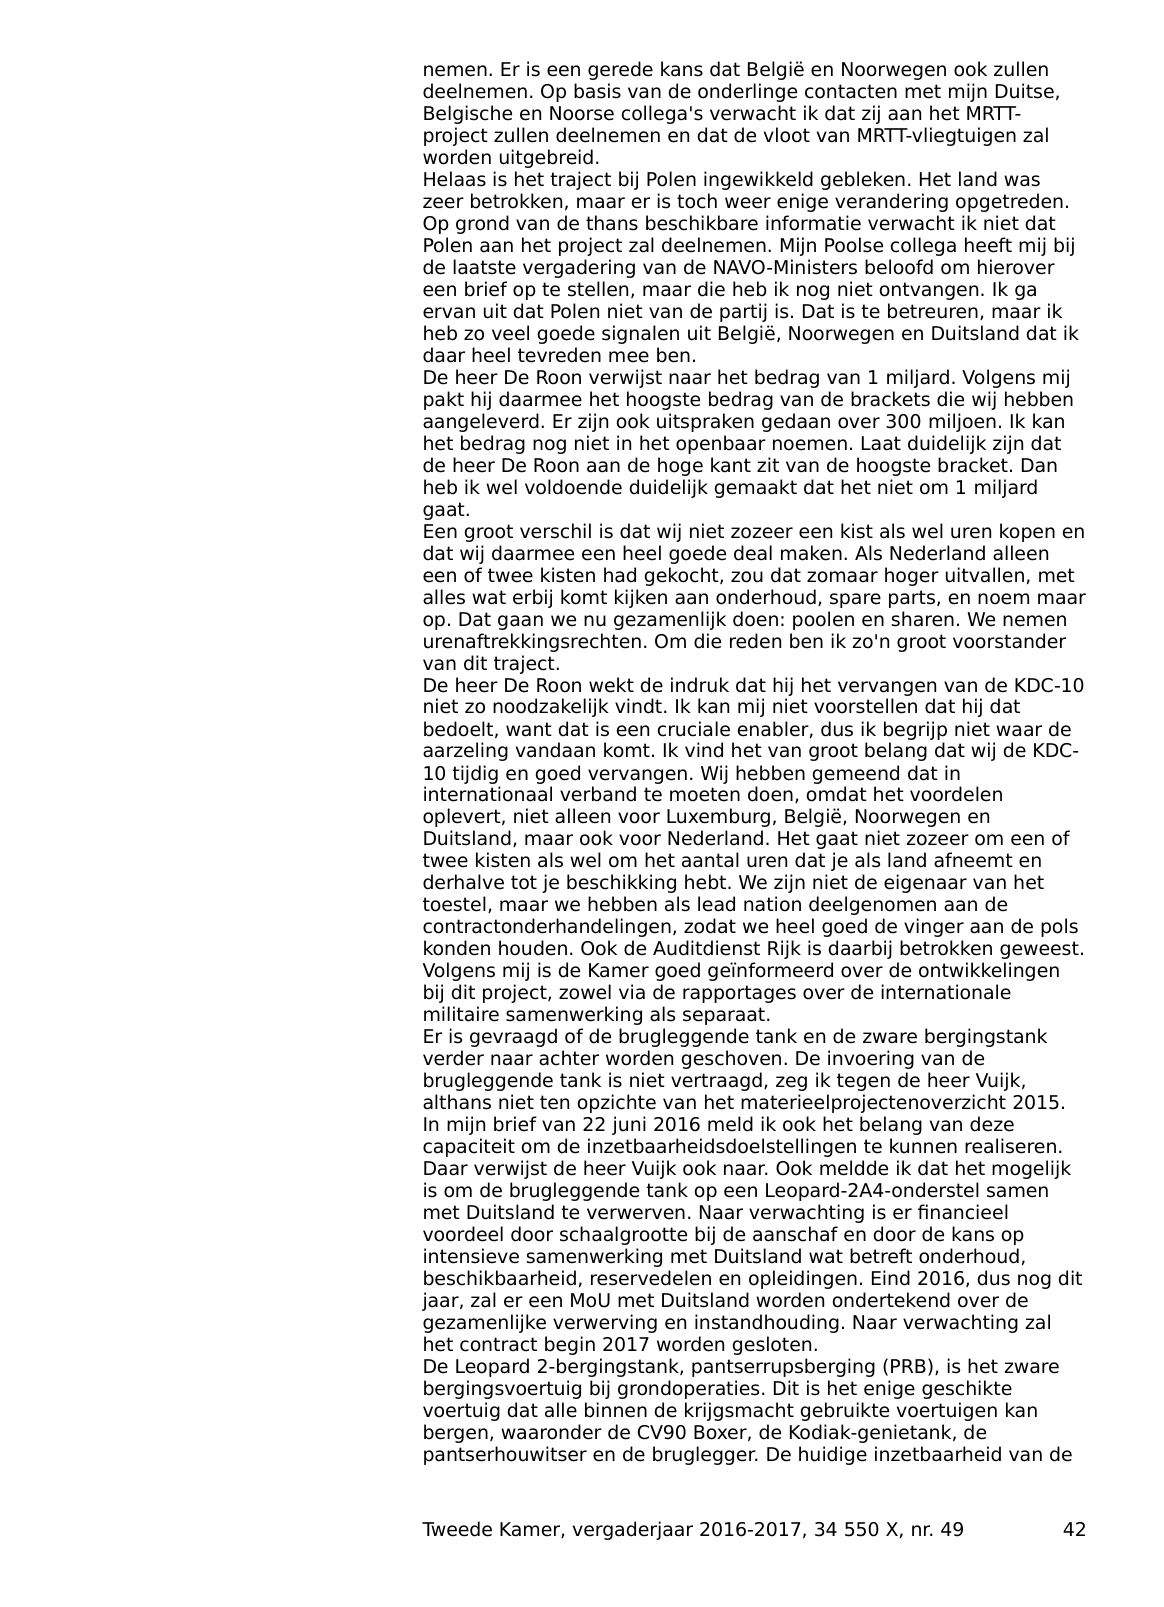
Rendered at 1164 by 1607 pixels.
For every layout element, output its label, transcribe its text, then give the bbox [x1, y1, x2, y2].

text nemen. Er is een gerede kans dat België en Noorwegen ook zullen deelnemen. Op basis van de onderlinge contacten met mijn Duitse, Belgische en Noorse collega's verwacht ik dat zij aan het MRTT-project zullen deelnemen en dat de vloot van MRTT-vliegtuigen zal worden uitgebreid. [422, 59, 1087, 169]
text Er is gevraagd of de brugleggende tank en de zware bergingstank verder naar achter worden geschoven. De invoering van de brugleggende tank is niet vertraagd, zeg ik tegen de heer Vuijk, althans niet ten opzichte van het materieelprojectenoverzicht 2015. In mijn brief van 22 juni 2016 meld ik ook het belang van deze capaciteit om de inzetbaarheidsdoelstellingen te kunnen realiseren. Daar verwijst de heer Vuijk ook naar. Ook meldde ik dat het mogelijk is om de brugleggende tank op een Leopard-2A4-onderstel samen met Duitsland te verwerven. Naar verwachting is er financieel voordeel door schaalgrootte bij de aanschaf en door de kans op intensieve samenwerking met Duitsland wat betreft onderhoud, beschikbaarheid, reservedelen en opleidingen. Eind 2016, dus nog dit jaar, zal er een MoU met Duitsland worden ondertekend over de gezamenlijke verwerving en instandhouding. Naar verwachting zal het contract begin 2017 worden gesloten. [422, 1026, 1087, 1356]
text Een groot verschil is dat wij niet zozeer een kist als wel uren kopen en dat wij daarmee een heel goede deal maken. Als Nederland alleen een of twee kisten had gekocht, zou dat zomaar hoger uitvallen, met alles wat erbij komt kijken aan onderhoud, spare parts, en noem maar op. Dat gaan we nu gezamenlijk doen: poolen en sharen. We nemen urenaftrekkingsrechten. Om die reden ben ik zo'n groot voorstander van dit traject. [422, 521, 1087, 674]
text De Leopard 2-bergingstank, pantserrupsberging (PRB), is het zware bergingsvoertuig bij grondoperaties. Dit is het enige geschikte voertuig dat alle binnen de krijgsmacht gebruikte voertuigen kan bergen, waaronder de CV90 Boxer, de Kodiak-genietank, de pantserhouwitser en de bruglegger. De huidige inzetbaarheid van de [422, 1356, 1087, 1466]
text De heer De Roon verwijst naar het bedrag van 1 miljard. Volgens mij pakt hij daarmee het hoogste bedrag van de brackets die wij hebben aangeleverd. Er zijn ook uitspraken gedaan over 300 miljoen. Ik kan het bedrag nog niet in het openbaar noemen. Laat duidelijk zijn dat de heer De Roon aan de hoge kant zit van de hoogste bracket. Dan heb ik wel voldoende duidelijk gemaakt dat het niet om 1 miljard gaat. [422, 367, 1087, 521]
text De heer De Roon wekt de indruk dat hij het vervangen van de KDC-10 niet zo noodzakelijk vindt. Ik kan mij niet voorstellen dat hij dat bedoelt, want dat is een cruciale enabler, dus ik begrijp niet waar de aarzeling vandaan komt. Ik vind het van groot belang dat wij de KDC-10 tijdig en goed vervangen. Wij hebben gemeend dat in internationaal verband te moeten doen, omdat het voordelen oplevert, niet alleen voor Luxemburg, België, Noorwegen en Duitsland, maar ook voor Nederland. Het gaat niet zozeer om een of twee kisten als wel om het aantal uren dat je als land afneemt en derhalve tot je beschikking hebt. We zijn niet de eigenaar van het toestel, maar we hebben als lead nation deelgenomen aan de contractonderhandelingen, zodat we heel goed de vinger aan de pols konden houden. Ook de Auditdienst Rijk is daarbij betrokken geweest. Volgens mij is de Kamer goed geïnformeerd over de ontwikkelingen bij dit project, zowel via de rapportages over de internationale militaire samenwerking als separaat. [422, 674, 1087, 1026]
text Helaas is het traject bij Polen ingewikkeld gebleken. Het land was zeer betrokken, maar er is toch weer enige verandering opgetreden. Op grond van de thans beschikbare informatie verwacht ik niet dat Polen aan het project zal deelnemen. Mijn Poolse collega heeft mij bij de laatste vergadering van de NAVO-Ministers beloofd om hierover een brief op te stellen, maar die heb ik nog niet ontvangen. Ik ga ervan uit dat Polen niet van de partij is. Dat is te betreuren, maar ik heb zo veel goede signalen uit België, Noorwegen en Duitsland dat ik daar heel tevreden mee ben. [422, 169, 1087, 367]
